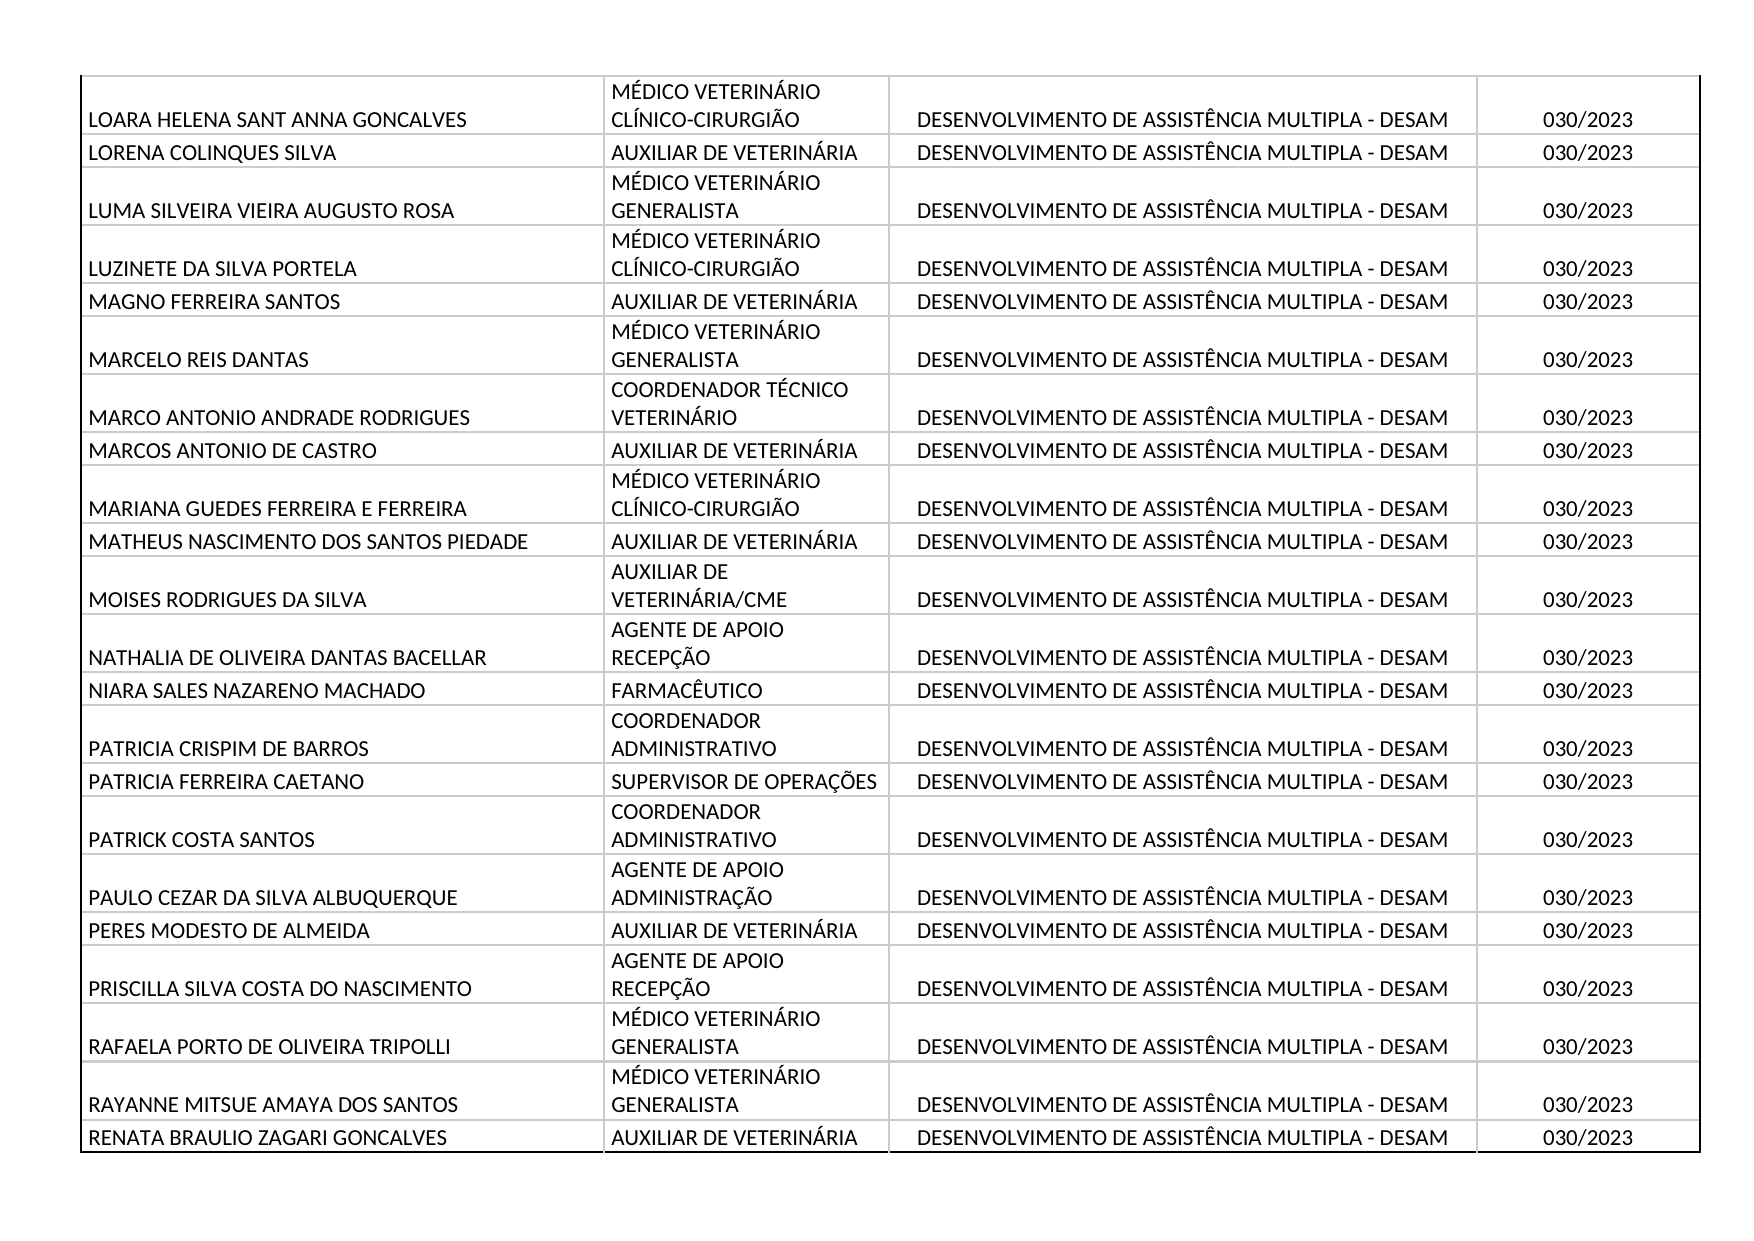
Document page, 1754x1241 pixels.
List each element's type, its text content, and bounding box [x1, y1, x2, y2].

table_cell DESENVOLVIMENTO DE ASSISTÊNCIA MULTIPLA - DESAM [890, 168, 1476, 224]
table_cell 030/2023 [1478, 615, 1699, 671]
table_cell MATHEUS NASCIMENTO DOS SANTOS PIEDADE [82, 524, 603, 555]
table_cell AGENTE DE APOIO RECEPÇÃO [605, 946, 888, 1002]
table_cell PATRICIA CRISPIM DE BARROS [82, 706, 603, 762]
table_cell AUXILIAR DE VETERINÁRIA [605, 1121, 888, 1151]
table_cell DESENVOLVIMENTO DE ASSISTÊNCIA MULTIPLA - DESAM [890, 1121, 1476, 1151]
table_cell 030/2023 [1478, 466, 1699, 522]
table_cell DESENVOLVIMENTO DE ASSISTÊNCIA MULTIPLA - DESAM [890, 797, 1476, 853]
table_cell NIARA SALES NAZARENO MACHADO [82, 673, 603, 704]
table_cell AUXILIAR DE VETERINÁRIA [605, 284, 888, 315]
table_cell DESENVOLVIMENTO DE ASSISTÊNCIA MULTIPLA - DESAM [890, 764, 1476, 795]
table_cell PRISCILLA SILVA COSTA DO NASCIMENTO [82, 946, 603, 1002]
table_cell MÉDICO VETERINÁRIO GENERALISTA [605, 1004, 888, 1060]
table_cell DESENVOLVIMENTO DE ASSISTÊNCIA MULTIPLA - DESAM [890, 226, 1476, 282]
table_cell LUZINETE DA SILVA PORTELA [82, 226, 603, 282]
table_cell AUXILIAR DE VETERINÁRIA/CME [605, 557, 888, 613]
table_cell RAFAELA PORTO DE OLIVEIRA TRIPOLLI [82, 1004, 603, 1060]
table_cell DESENVOLVIMENTO DE ASSISTÊNCIA MULTIPLA - DESAM [890, 946, 1476, 1002]
table_cell MÉDICO VETERINÁRIO CLÍNICO-CIRURGIÃO [605, 466, 888, 522]
table_cell 030/2023 [1478, 168, 1699, 224]
table_cell 030/2023 [1478, 673, 1699, 704]
table_cell 030/2023 [1478, 135, 1699, 166]
table_cell AUXILIAR DE VETERINÁRIA [605, 524, 888, 555]
table_cell RAYANNE MITSUE AMAYA DOS SANTOS [82, 1063, 603, 1118]
table_cell 030/2023 [1478, 706, 1699, 762]
table_cell MÉDICO VETERINÁRIO GENERALISTA [605, 1063, 888, 1118]
table_cell DESENVOLVIMENTO DE ASSISTÊNCIA MULTIPLA - DESAM [890, 433, 1476, 464]
table_cell MÉDICO VETERINÁRIO CLÍNICO-CIRURGIÃO [605, 226, 888, 282]
table_cell 030/2023 [1478, 433, 1699, 464]
table_cell AGENTE DE APOIO RECEPÇÃO [605, 615, 888, 671]
table_cell 030/2023 [1478, 77, 1699, 133]
table_cell SUPERVISOR DE OPERAÇÕES [605, 764, 888, 795]
table_cell 030/2023 [1478, 375, 1699, 431]
table_cell COORDENADOR ADMINISTRATIVO [605, 797, 888, 853]
table_cell AUXILIAR DE VETERINÁRIA [605, 433, 888, 464]
table_cell MOISES RODRIGUES DA SILVA [82, 557, 603, 613]
table_cell 030/2023 [1478, 524, 1699, 555]
table_cell 030/2023 [1478, 764, 1699, 795]
table_cell DESENVOLVIMENTO DE ASSISTÊNCIA MULTIPLA - DESAM [890, 466, 1476, 522]
table_cell LOARA HELENA SANT ANNA GONCALVES [82, 77, 603, 133]
table_cell COORDENADOR ADMINISTRATIVO [605, 706, 888, 762]
table_cell FARMACÊUTICO [605, 673, 888, 704]
table_cell 030/2023 [1478, 913, 1699, 944]
table_cell DESENVOLVIMENTO DE ASSISTÊNCIA MULTIPLA - DESAM [890, 135, 1476, 166]
table_cell DESENVOLVIMENTO DE ASSISTÊNCIA MULTIPLA - DESAM [890, 557, 1476, 613]
table_cell AUXILIAR DE VETERINÁRIA [605, 135, 888, 166]
table_cell 030/2023 [1478, 1004, 1699, 1060]
table_cell MARCELO REIS DANTAS [82, 317, 603, 373]
table_cell DESENVOLVIMENTO DE ASSISTÊNCIA MULTIPLA - DESAM [890, 524, 1476, 555]
table_cell DESENVOLVIMENTO DE ASSISTÊNCIA MULTIPLA - DESAM [890, 1063, 1476, 1118]
table_cell DESENVOLVIMENTO DE ASSISTÊNCIA MULTIPLA - DESAM [890, 706, 1476, 762]
table_cell AGENTE DE APOIO ADMINISTRAÇÃO [605, 855, 888, 911]
table_cell MARIANA GUEDES FERREIRA E FERREIRA [82, 466, 603, 522]
table_cell AUXILIAR DE VETERINÁRIA [605, 913, 888, 944]
table_cell 030/2023 [1478, 317, 1699, 373]
table_cell PERES MODESTO DE ALMEIDA [82, 913, 603, 944]
table_cell PATRICIA FERREIRA CAETANO [82, 764, 603, 795]
table_cell 030/2023 [1478, 284, 1699, 315]
table_cell MARCOS ANTONIO DE CASTRO [82, 433, 603, 464]
table_cell DESENVOLVIMENTO DE ASSISTÊNCIA MULTIPLA - DESAM [890, 375, 1476, 431]
table_cell LORENA COLINQUES SILVA [82, 135, 603, 166]
table_cell DESENVOLVIMENTO DE ASSISTÊNCIA MULTIPLA - DESAM [890, 913, 1476, 944]
table_cell 030/2023 [1478, 946, 1699, 1002]
table_cell COORDENADOR TÉCNICO VETERINÁRIO [605, 375, 888, 431]
table_cell DESENVOLVIMENTO DE ASSISTÊNCIA MULTIPLA - DESAM [890, 284, 1476, 315]
table_cell 030/2023 [1478, 797, 1699, 853]
table_cell MARCO ANTONIO ANDRADE RODRIGUES [82, 375, 603, 431]
table_cell PATRICK COSTA SANTOS [82, 797, 603, 853]
table_cell DESENVOLVIMENTO DE ASSISTÊNCIA MULTIPLA - DESAM [890, 317, 1476, 373]
table_cell MÉDICO VETERINÁRIO CLÍNICO-CIRURGIÃO [605, 77, 888, 133]
table_cell 030/2023 [1478, 557, 1699, 613]
table_cell DESENVOLVIMENTO DE ASSISTÊNCIA MULTIPLA - DESAM [890, 77, 1476, 133]
table_cell DESENVOLVIMENTO DE ASSISTÊNCIA MULTIPLA - DESAM [890, 673, 1476, 704]
table_cell 030/2023 [1478, 1121, 1699, 1151]
table_cell MAGNO FERREIRA SANTOS [82, 284, 603, 315]
table_cell MÉDICO VETERINÁRIO GENERALISTA [605, 168, 888, 224]
table_cell DESENVOLVIMENTO DE ASSISTÊNCIA MULTIPLA - DESAM [890, 1004, 1476, 1060]
table_cell LUMA SILVEIRA VIEIRA AUGUSTO ROSA [82, 168, 603, 224]
table_cell DESENVOLVIMENTO DE ASSISTÊNCIA MULTIPLA - DESAM [890, 855, 1476, 911]
table_cell 030/2023 [1478, 855, 1699, 911]
table_cell NATHALIA DE OLIVEIRA DANTAS BACELLAR [82, 615, 603, 671]
table_cell 030/2023 [1478, 226, 1699, 282]
table_cell PAULO CEZAR DA SILVA ALBUQUERQUE [82, 855, 603, 911]
table_cell DESENVOLVIMENTO DE ASSISTÊNCIA MULTIPLA - DESAM [890, 615, 1476, 671]
table_cell 030/2023 [1478, 1063, 1699, 1118]
table_cell RENATA BRAULIO ZAGARI GONCALVES [82, 1121, 603, 1151]
table_cell MÉDICO VETERINÁRIO GENERALISTA [605, 317, 888, 373]
